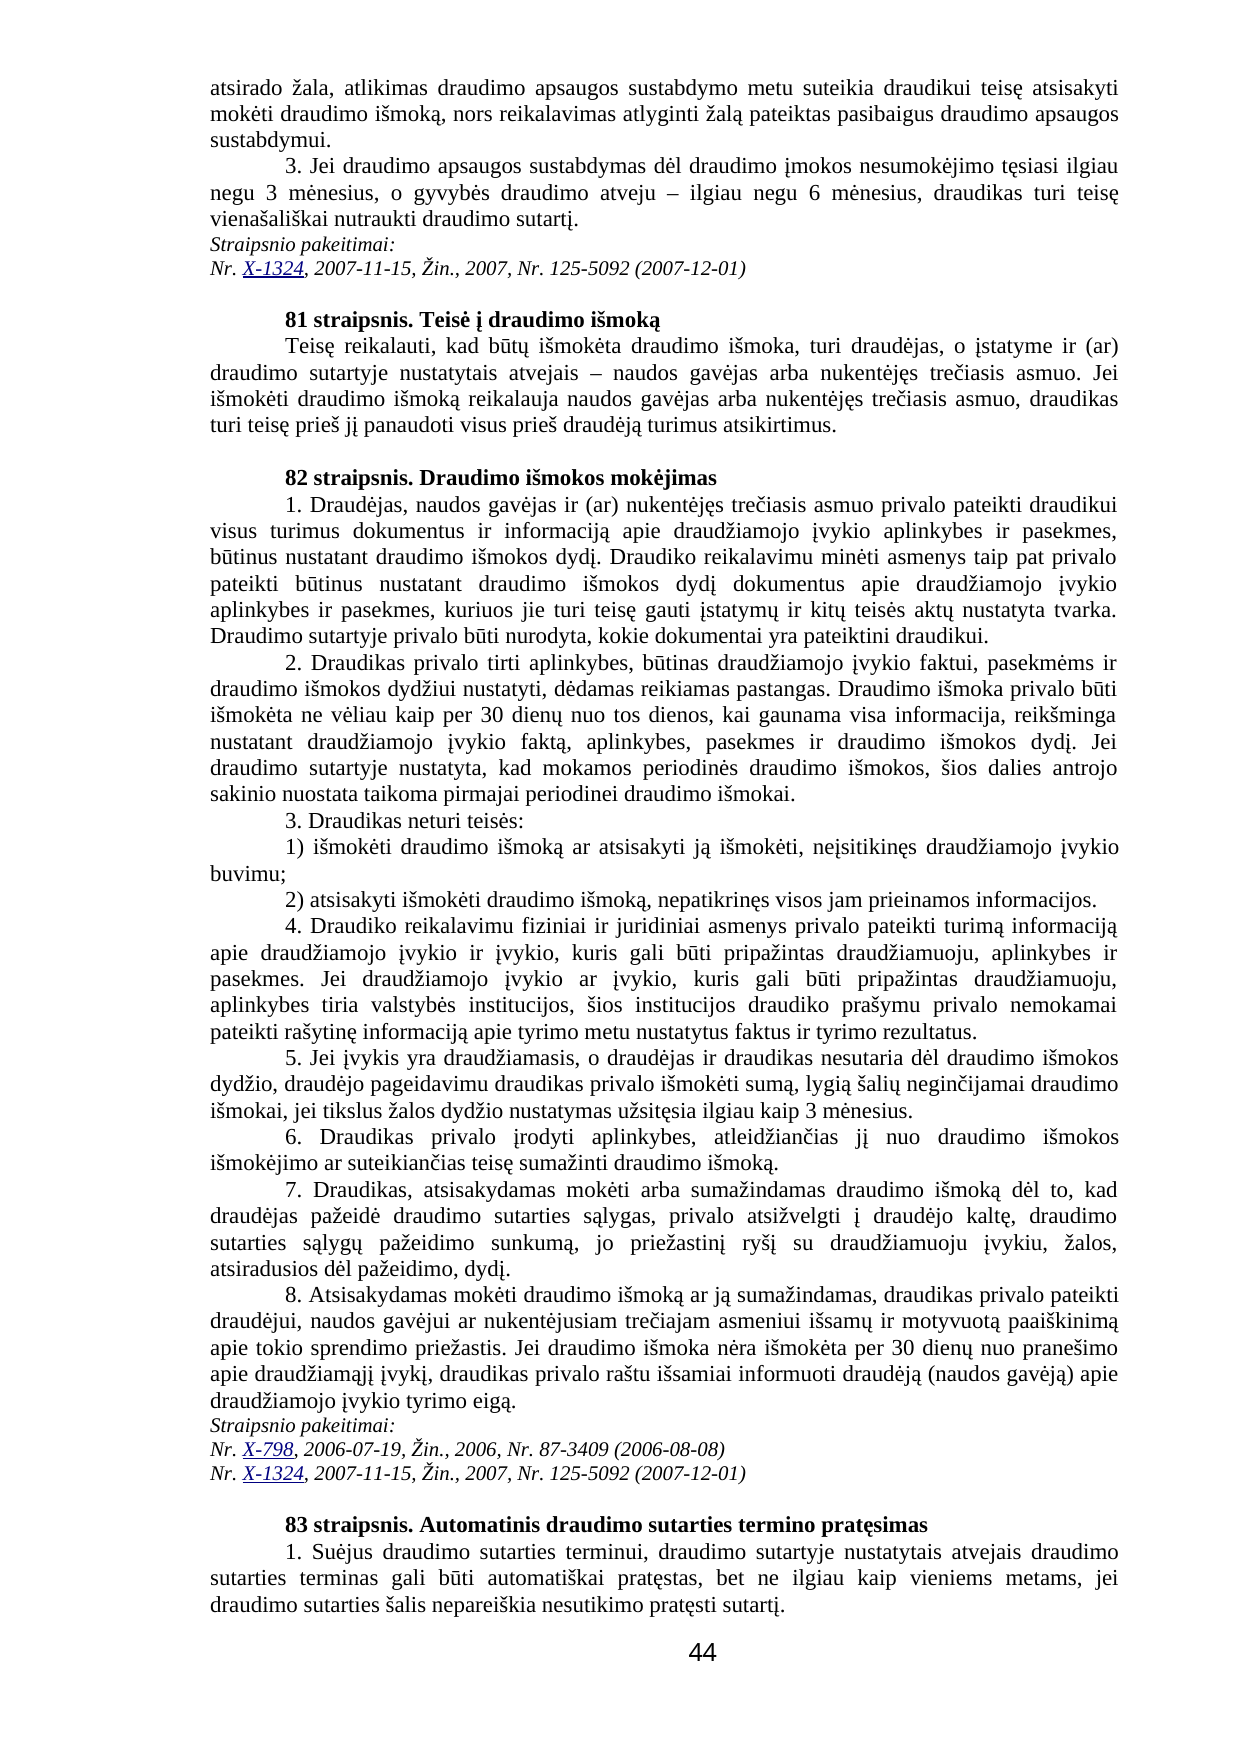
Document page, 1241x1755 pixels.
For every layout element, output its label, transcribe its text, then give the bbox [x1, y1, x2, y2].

text 83 straipsnis. Automatinis draudimo sutarties termino pratęsimas [210, 1512, 1120, 1538]
text 3. Draudikas neturi teisės: [210, 807, 1120, 833]
text Nr. X-798, 2006-07-19, Žin., 2006, Nr. 87-3409 (2006-08-08) [210, 1437, 1120, 1461]
text 8. Atsisakydamas mokėti draudimo išmoką ar ją sumažindamas, draudikas privalo pateikti draudėjui, naudos gavėjui ar nukentėjusiam trečiajam asmeniui išsamų ir motyvuotą paaiškinimą apie tokio sprendimo priežastis. Jei draudimo išmoka nėra išmokėta per 30 dienų nuo pranešimo apie draudžiamąjį įvykį, draudikas privalo raštu išsamiai informuoti draudėją (naudos gavėją) apie draudžiamojo įvykio tyrimo eigą. [210, 1281, 1120, 1413]
subtitle 82 straipsnis. Draudimo išmokos mokėjimas [210, 464, 1120, 491]
text 3. Jei draudimo apsaugos sustabdymas dėl draudimo įmokos nesumokėjimo tęsiasi ilgiau negu 3 mėnesius, o gyvybės draudimo atveju – ilgiau negu 6 mėnesius, draudikas turi teisę vienašališkai nutraukti draudimo sutartį. [210, 153, 1120, 232]
text 2. Draudikas privalo tirti aplinkybes, būtinas draudžiamojo įvykio faktui, pasekmėms ir draudimo išmokos dydžiui nustatyti, dėdamas reikiamas pastangas. Draudimo išmoka privalo būti išmokėta ne vėliau kaip per 30 dienų nuo tos dienos, kai gaunama visa informacija, reikšminga nustatant draudžiamojo įvykio faktą, aplinkybes, pasekmes ir draudimo išmokos dydį. Jei draudimo sutartyje nustatyta, kad mokamos periodinės draudimo išmokos, šios dalies antrojo sakinio nuostata taikoma pirmajai periodinei draudimo išmokai. [210, 649, 1118, 807]
text Nr. X-1324, 2007-11-15, Žin., 2007, Nr. 125-5092 (2007-12-01) [210, 1461, 1120, 1485]
subtitle 81 straipsnis. Teisė į draudimo išmoką [210, 306, 1120, 332]
text 7. Draudikas, atsisakydamas mokėti arba sumažindamas draudimo išmoką dėl to, kad draudėjas pažeidė draudimo sutarties sąlygas, privalo atsižvelgti į draudėjo kaltę, draudimo sutarties sąlygų pažeidimo sunkumą, jo priežastinį ryšį su draudžiamuoju įvykiu, žalos, atsiradusios dėl pažeidimo, dydį. [210, 1176, 1118, 1281]
text atsirado žala, atlikimas draudimo apsaugos sustabdymo metu suteikia draudikui teisę atsisakyti mokėti draudimo išmoką, nors reikalavimas atlyginti žalą pateiktas pasibaigus draudimo apsaugos sustabdymui. [210, 73, 1120, 153]
text 4. Draudiko reikalavimu fiziniai ir juridiniai asmenys privalo pateikti turimą informaciją apie draudžiamojo įvykio ir įvykio, kuris gali būti pripažintas draudžiamuoju, aplinkybes ir pasekmes. Jei draudžiamojo įvykio ar įvykio, kuris gali būti pripažintas draudžiamuoju, aplinkybes tiria valstybės institucijos, šios institucijos draudiko prašymu privalo nemokamai pateikti rašytinę informaciją apie tyrimo metu nustatytus faktus ir tyrimo rezultatus. [210, 912, 1118, 1044]
text 2) atsisakyti išmokėti draudimo išmoką, nepatikrinęs visos jam prieinamos informacijos. [210, 886, 1120, 912]
text 5. Jei įvykis yra draudžiamasis, o draudėjas ir draudikas nesutaria dėl draudimo išmokos dydžio, draudėjo pageidavimu draudikas privalo išmokėti sumą, lygią šalių neginčijamai draudimo išmokai, jei tikslus žalos dydžio nustatymas užsitęsia ilgiau kaip 3 mėnesius. [210, 1044, 1120, 1123]
text Teisę reikalauti, kad būtų išmokėta draudimo išmoka, turi draudėjas, o įstatyme ir (ar) draudimo sutartyje nustatytais atvejais – naudos gavėjas arba nukentėjęs trečiasis asmuo. Jei išmokėti draudimo išmoką reikalauja naudos gavėjas arba nukentėjęs trečiasis asmuo, draudikas turi teisę prieš jį panaudoti visus prieš draudėją turimus atsikirtimus. [210, 332, 1120, 438]
text Straipsnio pakeitimai: [210, 1413, 1120, 1437]
text 1. Suėjus draudimo sutarties terminui, draudimo sutartyje nustatytais atvejais draudimo sutarties terminas gali būti automatiškai pratęstas, bet ne ilgiau kaip vieniems metams, jei draudimo sutarties šalis nepareiškia nesutikimo pratęsti sutartį. [210, 1538, 1120, 1617]
text 1. Draudėjas, naudos gavėjas ir (ar) nukentėjęs trečiasis asmuo privalo pateikti draudikui visus turimus dokumentus ir informaciją apie draudžiamojo įvykio aplinkybes ir pasekmes, būtinus nustatant draudimo išmokos dydį. Draudiko reikalavimu minėti asmenys taip pat privalo pateikti būtinus nustatant draudimo išmokos dydį dokumentus apie draudžiamojo įvykio aplinkybes ir pasekmes, kuriuos jie turi teisę gauti įstatymų ir kitų teisės aktų nustatyta tvarka. Draudimo sutartyje privalo būti nurodyta, kokie dokumentai yra pateiktini draudikui. [210, 491, 1118, 649]
text 6. Draudikas privalo įrodyti aplinkybes, atleidžiančias jį nuo draudimo išmokos išmokėjimo ar suteikiančias teisę sumažinti draudimo išmoką. [210, 1123, 1120, 1176]
text 1) išmokėti draudimo išmoką ar atsisakyti ją išmokėti, neįsitikinęs draudžiamojo įvykio buvimu; [210, 833, 1120, 886]
text Straipsnio pakeitimai: [210, 232, 1120, 256]
text Nr. X-1324, 2007-11-15, Žin., 2007, Nr. 125-5092 (2007-12-01) [210, 256, 1120, 280]
